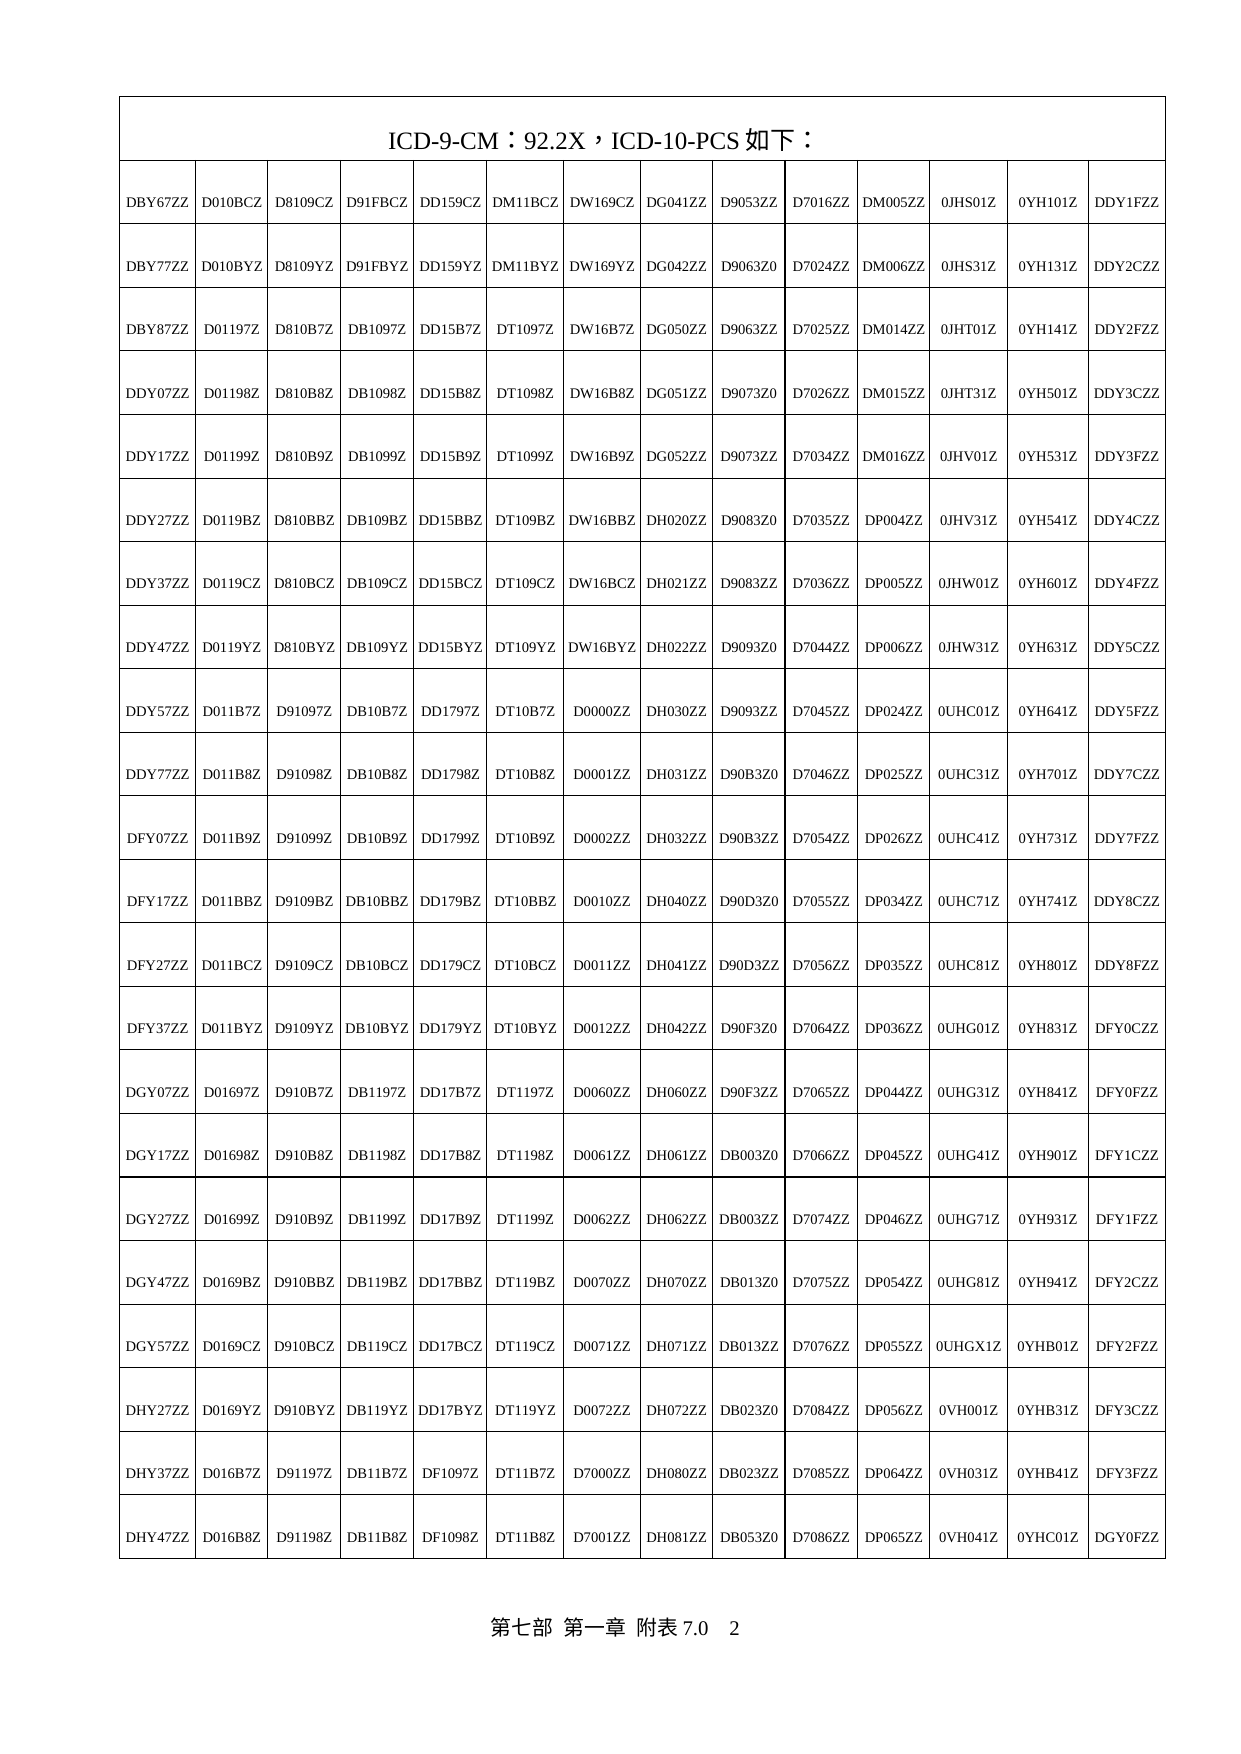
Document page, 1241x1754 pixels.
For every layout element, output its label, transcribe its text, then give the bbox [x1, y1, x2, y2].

table_cell D7026ZZ [786, 351, 857, 414]
table_cell DT1197Z [487, 1050, 563, 1113]
table_cell D910BYZ [268, 1368, 340, 1431]
table_cell D90B3ZZ [713, 796, 784, 859]
table_cell DH081ZZ [641, 1495, 712, 1558]
table_cell D01697Z [196, 1050, 267, 1113]
table_cell DP005ZZ [858, 542, 929, 604]
table_cell DGY17ZZ [120, 1114, 195, 1176]
table_cell DP056ZZ [858, 1368, 929, 1431]
table_cell D010BCZ [196, 161, 267, 223]
table_cell DD1797Z [414, 669, 486, 732]
table_cell DM11BCZ [487, 161, 563, 223]
table_cell DH071ZZ [641, 1305, 712, 1367]
table_cell 0JHT01Z [930, 288, 1007, 350]
table_cell DP034ZZ [858, 860, 929, 922]
table_cell DT109BZ [487, 479, 563, 541]
table_cell 0JHV31Z [930, 479, 1007, 541]
table_cell D016B7Z [196, 1432, 267, 1494]
table_cell DDY3FZZ [1089, 415, 1165, 477]
table_cell DG052ZZ [641, 415, 712, 477]
table_cell DDY8CZZ [1089, 860, 1165, 922]
table_cell DD1798Z [414, 733, 486, 795]
table_cell DG051ZZ [641, 351, 712, 414]
table_cell DB1198Z [341, 1114, 413, 1176]
table_cell D0060ZZ [564, 1050, 640, 1113]
table_cell D7074ZZ [786, 1178, 857, 1240]
table_cell D0119BZ [196, 479, 267, 541]
table_cell D7001ZZ [564, 1495, 640, 1558]
table_header ICD-9-CM：92.2X，ICD-10-PCS如下： [120, 97, 1088, 160]
table_cell D810BBZ [268, 479, 340, 541]
table_cell D7085ZZ [786, 1432, 857, 1494]
table_cell 0YH631Z [1008, 606, 1088, 668]
table_cell D01698Z [196, 1114, 267, 1176]
table_cell DB013ZZ [713, 1305, 784, 1367]
table_cell 0JHS01Z [930, 161, 1007, 223]
table_cell DFY0CZZ [1089, 987, 1165, 1049]
table_cell DT119BZ [487, 1241, 563, 1303]
table_cell D810B7Z [268, 288, 340, 350]
table_cell DP044ZZ [858, 1050, 929, 1113]
table_cell DDY47ZZ [120, 606, 195, 668]
table_cell D910B7Z [268, 1050, 340, 1113]
table_cell DDY5CZZ [1089, 606, 1165, 668]
table_cell 0YH541Z [1008, 479, 1088, 541]
table_cell DW16BCZ [564, 542, 640, 604]
table_cell DT1198Z [487, 1114, 563, 1176]
table_cell DB013Z0 [713, 1241, 784, 1303]
table_cell DD17B7Z [414, 1050, 486, 1113]
table_cell DFY3FZZ [1089, 1432, 1165, 1494]
table_cell D7046ZZ [786, 733, 857, 795]
table_cell DDY7CZZ [1089, 733, 1165, 795]
table_cell DT10B7Z [487, 669, 563, 732]
table_cell DT109CZ [487, 542, 563, 604]
table_cell DFY1FZZ [1089, 1178, 1165, 1240]
table_cell DD159YZ [414, 224, 486, 287]
table_cell D01198Z [196, 351, 267, 414]
table_cell D9109YZ [268, 987, 340, 1049]
table_cell DB023Z0 [713, 1368, 784, 1431]
table_header [1088, 97, 1165, 160]
table_cell DFY1CZZ [1089, 1114, 1165, 1176]
table_cell DD15BCZ [414, 542, 486, 604]
table_cell DP065ZZ [858, 1495, 929, 1558]
table_cell DT119CZ [487, 1305, 563, 1367]
table_cell D011BBZ [196, 860, 267, 922]
table_cell DP006ZZ [858, 606, 929, 668]
table_cell D7065ZZ [786, 1050, 857, 1113]
table_cell D011BYZ [196, 987, 267, 1049]
table_cell D7086ZZ [786, 1495, 857, 1558]
table_cell DG041ZZ [641, 161, 712, 223]
table_cell D8109CZ [268, 161, 340, 223]
table_cell D7044ZZ [786, 606, 857, 668]
table_cell D0010ZZ [564, 860, 640, 922]
table_cell D7045ZZ [786, 669, 857, 732]
table_cell DB10BYZ [341, 987, 413, 1049]
table_cell 0YH731Z [1008, 796, 1088, 859]
table_cell DM016ZZ [858, 415, 929, 477]
table_cell DH031ZZ [641, 733, 712, 795]
table_cell DH040ZZ [641, 860, 712, 922]
table_cell DH020ZZ [641, 479, 712, 541]
table_cell DP064ZZ [858, 1432, 929, 1494]
table_cell D0002ZZ [564, 796, 640, 859]
table_cell 0YHC01Z [1008, 1495, 1088, 1558]
table_cell DDY07ZZ [120, 351, 195, 414]
table_cell DFY3CZZ [1089, 1368, 1165, 1431]
table_cell DFY37ZZ [120, 987, 195, 1049]
table_cell 0YH931Z [1008, 1178, 1088, 1240]
table_cell D0011ZZ [564, 923, 640, 986]
table_cell D7076ZZ [786, 1305, 857, 1367]
table_cell D0001ZZ [564, 733, 640, 795]
table_cell D7024ZZ [786, 224, 857, 287]
table_cell 0JHV01Z [930, 415, 1007, 477]
table_cell 0JHT31Z [930, 351, 1007, 414]
table_cell DG050ZZ [641, 288, 712, 350]
table_cell DB119YZ [341, 1368, 413, 1431]
table_cell D810B8Z [268, 351, 340, 414]
table_cell DM11BYZ [487, 224, 563, 287]
table_cell 0YH831Z [1008, 987, 1088, 1049]
table_cell D91FBYZ [341, 224, 413, 287]
table_cell DP035ZZ [858, 923, 929, 986]
table_cell 0UHG81Z [930, 1241, 1007, 1303]
table_cell DP036ZZ [858, 987, 929, 1049]
table_cell DB10B9Z [341, 796, 413, 859]
table_cell DM005ZZ [858, 161, 929, 223]
table_cell D90B3Z0 [713, 733, 784, 795]
table_cell D910BCZ [268, 1305, 340, 1367]
table_cell DT1097Z [487, 288, 563, 350]
table_cell 0YH701Z [1008, 733, 1088, 795]
table_cell DFY07ZZ [120, 796, 195, 859]
table_cell DM015ZZ [858, 351, 929, 414]
table_cell DB053Z0 [713, 1495, 784, 1558]
table_cell 0YH531Z [1008, 415, 1088, 477]
table_cell 0UHC01Z [930, 669, 1007, 732]
table_cell DG042ZZ [641, 224, 712, 287]
table_cell D011B7Z [196, 669, 267, 732]
table_cell DM014ZZ [858, 288, 929, 350]
table_cell DP026ZZ [858, 796, 929, 859]
table_cell D7000ZZ [564, 1432, 640, 1494]
table_cell DT11B7Z [487, 1432, 563, 1494]
table_cell DDY27ZZ [120, 479, 195, 541]
table_cell D7036ZZ [786, 542, 857, 604]
table_cell DD15B7Z [414, 288, 486, 350]
table_cell D9073ZZ [713, 415, 784, 477]
table_cell DB11B8Z [341, 1495, 413, 1558]
table_cell 0YH901Z [1008, 1114, 1088, 1176]
table_cell DHY27ZZ [120, 1368, 195, 1431]
table_cell DDY37ZZ [120, 542, 195, 604]
table_cell DH041ZZ [641, 923, 712, 986]
table_cell 0UHG71Z [930, 1178, 1007, 1240]
table_cell D9073Z0 [713, 351, 784, 414]
table_cell DFY27ZZ [120, 923, 195, 986]
table_cell DP004ZZ [858, 479, 929, 541]
table_cell DH032ZZ [641, 796, 712, 859]
table_cell DP054ZZ [858, 1241, 929, 1303]
table_cell DT119YZ [487, 1368, 563, 1431]
table_cell D0012ZZ [564, 987, 640, 1049]
table_cell DB109CZ [341, 542, 413, 604]
table_cell 0YH741Z [1008, 860, 1088, 922]
table_cell D9053ZZ [713, 161, 784, 223]
table_cell D810BYZ [268, 606, 340, 668]
table_cell DD17B8Z [414, 1114, 486, 1176]
table_cell D0169BZ [196, 1241, 267, 1303]
table_cell DH022ZZ [641, 606, 712, 668]
table_cell DB10BCZ [341, 923, 413, 986]
table_cell 0UHC71Z [930, 860, 1007, 922]
table_cell DT10BBZ [487, 860, 563, 922]
table_cell 0YHB01Z [1008, 1305, 1088, 1367]
table_cell D01197Z [196, 288, 267, 350]
table_cell DP045ZZ [858, 1114, 929, 1176]
table_cell DB003Z0 [713, 1114, 784, 1176]
table_cell DD17B9Z [414, 1178, 486, 1240]
table_cell DW169CZ [564, 161, 640, 223]
table_cell D011B8Z [196, 733, 267, 795]
table_cell DF1098Z [414, 1495, 486, 1558]
table_cell 0YH641Z [1008, 669, 1088, 732]
table_cell D0169YZ [196, 1368, 267, 1431]
table_cell D0061ZZ [564, 1114, 640, 1176]
table_cell D01199Z [196, 415, 267, 477]
table_cell DT11B8Z [487, 1495, 563, 1558]
table_cell DHY47ZZ [120, 1495, 195, 1558]
table_cell 0UHG01Z [930, 987, 1007, 1049]
table_cell DT1098Z [487, 351, 563, 414]
table_cell DB023ZZ [713, 1432, 784, 1494]
table_cell DT1199Z [487, 1178, 563, 1240]
table_cell 0UHG31Z [930, 1050, 1007, 1113]
table_cell D91097Z [268, 669, 340, 732]
table_cell DB1099Z [341, 415, 413, 477]
table_cell 0YH941Z [1008, 1241, 1088, 1303]
table_cell D9083Z0 [713, 479, 784, 541]
table_cell DP046ZZ [858, 1178, 929, 1240]
table_cell DH080ZZ [641, 1432, 712, 1494]
table_cell DT10BYZ [487, 987, 563, 1049]
table_cell DB119BZ [341, 1241, 413, 1303]
table_cell DT10B8Z [487, 733, 563, 795]
table_cell DW16B9Z [564, 415, 640, 477]
table_cell DT1099Z [487, 415, 563, 477]
table_cell D90F3ZZ [713, 1050, 784, 1113]
table_cell D016B8Z [196, 1495, 267, 1558]
table_cell DD179CZ [414, 923, 486, 986]
table_cell D01699Z [196, 1178, 267, 1240]
table_cell DD179YZ [414, 987, 486, 1049]
table_cell DB10B8Z [341, 733, 413, 795]
table_cell D91197Z [268, 1432, 340, 1494]
table_cell DT10BCZ [487, 923, 563, 986]
table_cell D7066ZZ [786, 1114, 857, 1176]
table_cell DD15BBZ [414, 479, 486, 541]
table_cell DGY57ZZ [120, 1305, 195, 1367]
table_cell 0YH801Z [1008, 923, 1088, 986]
table_cell D0169CZ [196, 1305, 267, 1367]
table_cell D91198Z [268, 1495, 340, 1558]
table_cell DH061ZZ [641, 1114, 712, 1176]
table_cell DB10BBZ [341, 860, 413, 922]
table_cell DDY17ZZ [120, 415, 195, 477]
table_cell DDY57ZZ [120, 669, 195, 732]
table_cell DDY4FZZ [1089, 542, 1165, 604]
table_cell DBY67ZZ [120, 161, 195, 223]
table_cell 0JHW01Z [930, 542, 1007, 604]
table_cell DP055ZZ [858, 1305, 929, 1367]
table_cell 0YH501Z [1008, 351, 1088, 414]
table_cell D9109CZ [268, 923, 340, 986]
table_cell DGY07ZZ [120, 1050, 195, 1113]
table_cell DW169YZ [564, 224, 640, 287]
table_cell 0YH101Z [1008, 161, 1088, 223]
table_cell D90D3ZZ [713, 923, 784, 986]
table_cell DH060ZZ [641, 1050, 712, 1113]
table_cell DDY3CZZ [1089, 351, 1165, 414]
table_cell D0071ZZ [564, 1305, 640, 1367]
table_cell D7075ZZ [786, 1241, 857, 1303]
table_cell DW16BYZ [564, 606, 640, 668]
table_cell DDY4CZZ [1089, 479, 1165, 541]
table_cell DD17BBZ [414, 1241, 486, 1303]
table_cell 0YH601Z [1008, 542, 1088, 604]
table_cell 0YH141Z [1008, 288, 1088, 350]
table_cell DH021ZZ [641, 542, 712, 604]
table_cell DP025ZZ [858, 733, 929, 795]
table_cell DW16B8Z [564, 351, 640, 414]
table_cell DD17BYZ [414, 1368, 486, 1431]
table_cell D9109BZ [268, 860, 340, 922]
table_cell D0070ZZ [564, 1241, 640, 1303]
table_cell 0JHW31Z [930, 606, 1007, 668]
table_cell DDY77ZZ [120, 733, 195, 795]
table_cell DFY0FZZ [1089, 1050, 1165, 1113]
table_cell 0VH031Z [930, 1432, 1007, 1494]
table_cell DD15B8Z [414, 351, 486, 414]
table_cell D810BCZ [268, 542, 340, 604]
table_cell D90D3Z0 [713, 860, 784, 922]
table_cell DH062ZZ [641, 1178, 712, 1240]
table_cell D8109YZ [268, 224, 340, 287]
table_cell DDY2CZZ [1089, 224, 1165, 287]
table_cell D9063ZZ [713, 288, 784, 350]
table_cell D0062ZZ [564, 1178, 640, 1240]
table_cell DDY1FZZ [1089, 161, 1165, 223]
table_cell 0UHC81Z [930, 923, 1007, 986]
table_cell DDY7FZZ [1089, 796, 1165, 859]
table_cell DD17BCZ [414, 1305, 486, 1367]
table_cell DB10B7Z [341, 669, 413, 732]
table_cell DD15B9Z [414, 415, 486, 477]
table_cell 0VH001Z [930, 1368, 1007, 1431]
table_cell 0UHC31Z [930, 733, 1007, 795]
table_cell DFY2FZZ [1089, 1305, 1165, 1367]
table_cell 0YH131Z [1008, 224, 1088, 287]
table_cell D9093Z0 [713, 606, 784, 668]
table_cell D7016ZZ [786, 161, 857, 223]
table_cell D7025ZZ [786, 288, 857, 350]
table_cell 0YHB41Z [1008, 1432, 1088, 1494]
table_cell DB109YZ [341, 606, 413, 668]
table_cell DB1097Z [341, 288, 413, 350]
table_cell DT109YZ [487, 606, 563, 668]
table_cell DFY2CZZ [1089, 1241, 1165, 1303]
table_cell DF1097Z [414, 1432, 486, 1494]
table_cell DDY8FZZ [1089, 923, 1165, 986]
table_cell D7035ZZ [786, 479, 857, 541]
table_cell DP024ZZ [858, 669, 929, 732]
table_cell D810B9Z [268, 415, 340, 477]
table_cell DDY5FZZ [1089, 669, 1165, 732]
table_cell D0072ZZ [564, 1368, 640, 1431]
table_cell DGY47ZZ [120, 1241, 195, 1303]
table_cell D9083ZZ [713, 542, 784, 604]
table_cell DD159CZ [414, 161, 486, 223]
table_cell D0119YZ [196, 606, 267, 668]
table_cell D91099Z [268, 796, 340, 859]
table_cell 0UHG41Z [930, 1114, 1007, 1176]
table_cell 0UHC41Z [930, 796, 1007, 859]
table_cell DD1799Z [414, 796, 486, 859]
table_cell DB109BZ [341, 479, 413, 541]
table_cell DB11B7Z [341, 1432, 413, 1494]
table_cell D010BYZ [196, 224, 267, 287]
table_cell D011BCZ [196, 923, 267, 986]
table_cell D7064ZZ [786, 987, 857, 1049]
table_cell D7055ZZ [786, 860, 857, 922]
table_cell D91098Z [268, 733, 340, 795]
table_cell D0119CZ [196, 542, 267, 604]
table_cell DFY17ZZ [120, 860, 195, 922]
table_cell D7056ZZ [786, 923, 857, 986]
table_cell D7054ZZ [786, 796, 857, 859]
table_cell D91FBCZ [341, 161, 413, 223]
table_cell DD15BYZ [414, 606, 486, 668]
table_cell DH030ZZ [641, 669, 712, 732]
table_cell DB1199Z [341, 1178, 413, 1240]
table_cell DB119CZ [341, 1305, 413, 1367]
table_cell DBY77ZZ [120, 224, 195, 287]
table_cell DGY27ZZ [120, 1178, 195, 1240]
table_cell D9063Z0 [713, 224, 784, 287]
table_cell D910B9Z [268, 1178, 340, 1240]
table_cell D90F3Z0 [713, 987, 784, 1049]
table_cell 0UHGX1Z [930, 1305, 1007, 1367]
table_cell DH072ZZ [641, 1368, 712, 1431]
table_cell D011B9Z [196, 796, 267, 859]
table_cell D910B8Z [268, 1114, 340, 1176]
table_cell DH042ZZ [641, 987, 712, 1049]
table_cell 0JHS31Z [930, 224, 1007, 287]
table_cell DT10B9Z [487, 796, 563, 859]
table_cell DM006ZZ [858, 224, 929, 287]
table_cell 0YH841Z [1008, 1050, 1088, 1113]
table_cell D7084ZZ [786, 1368, 857, 1431]
table_cell DD179BZ [414, 860, 486, 922]
table_cell D9093ZZ [713, 669, 784, 732]
table_cell 0YHB31Z [1008, 1368, 1088, 1431]
table_cell D0000ZZ [564, 669, 640, 732]
table_cell DDY2FZZ [1089, 288, 1165, 350]
table_cell D7034ZZ [786, 415, 857, 477]
table_cell DB003ZZ [713, 1178, 784, 1240]
table_cell DGY0FZZ [1089, 1495, 1165, 1558]
table_cell 0VH041Z [930, 1495, 1007, 1558]
table_cell DBY87ZZ [120, 288, 195, 350]
table_cell DHY37ZZ [120, 1432, 195, 1494]
table_cell DB1098Z [341, 351, 413, 414]
table_cell DB1197Z [341, 1050, 413, 1113]
table_cell DW16B7Z [564, 288, 640, 350]
table_cell DH070ZZ [641, 1241, 712, 1303]
table_cell DW16BBZ [564, 479, 640, 541]
table_cell D910BBZ [268, 1241, 340, 1303]
